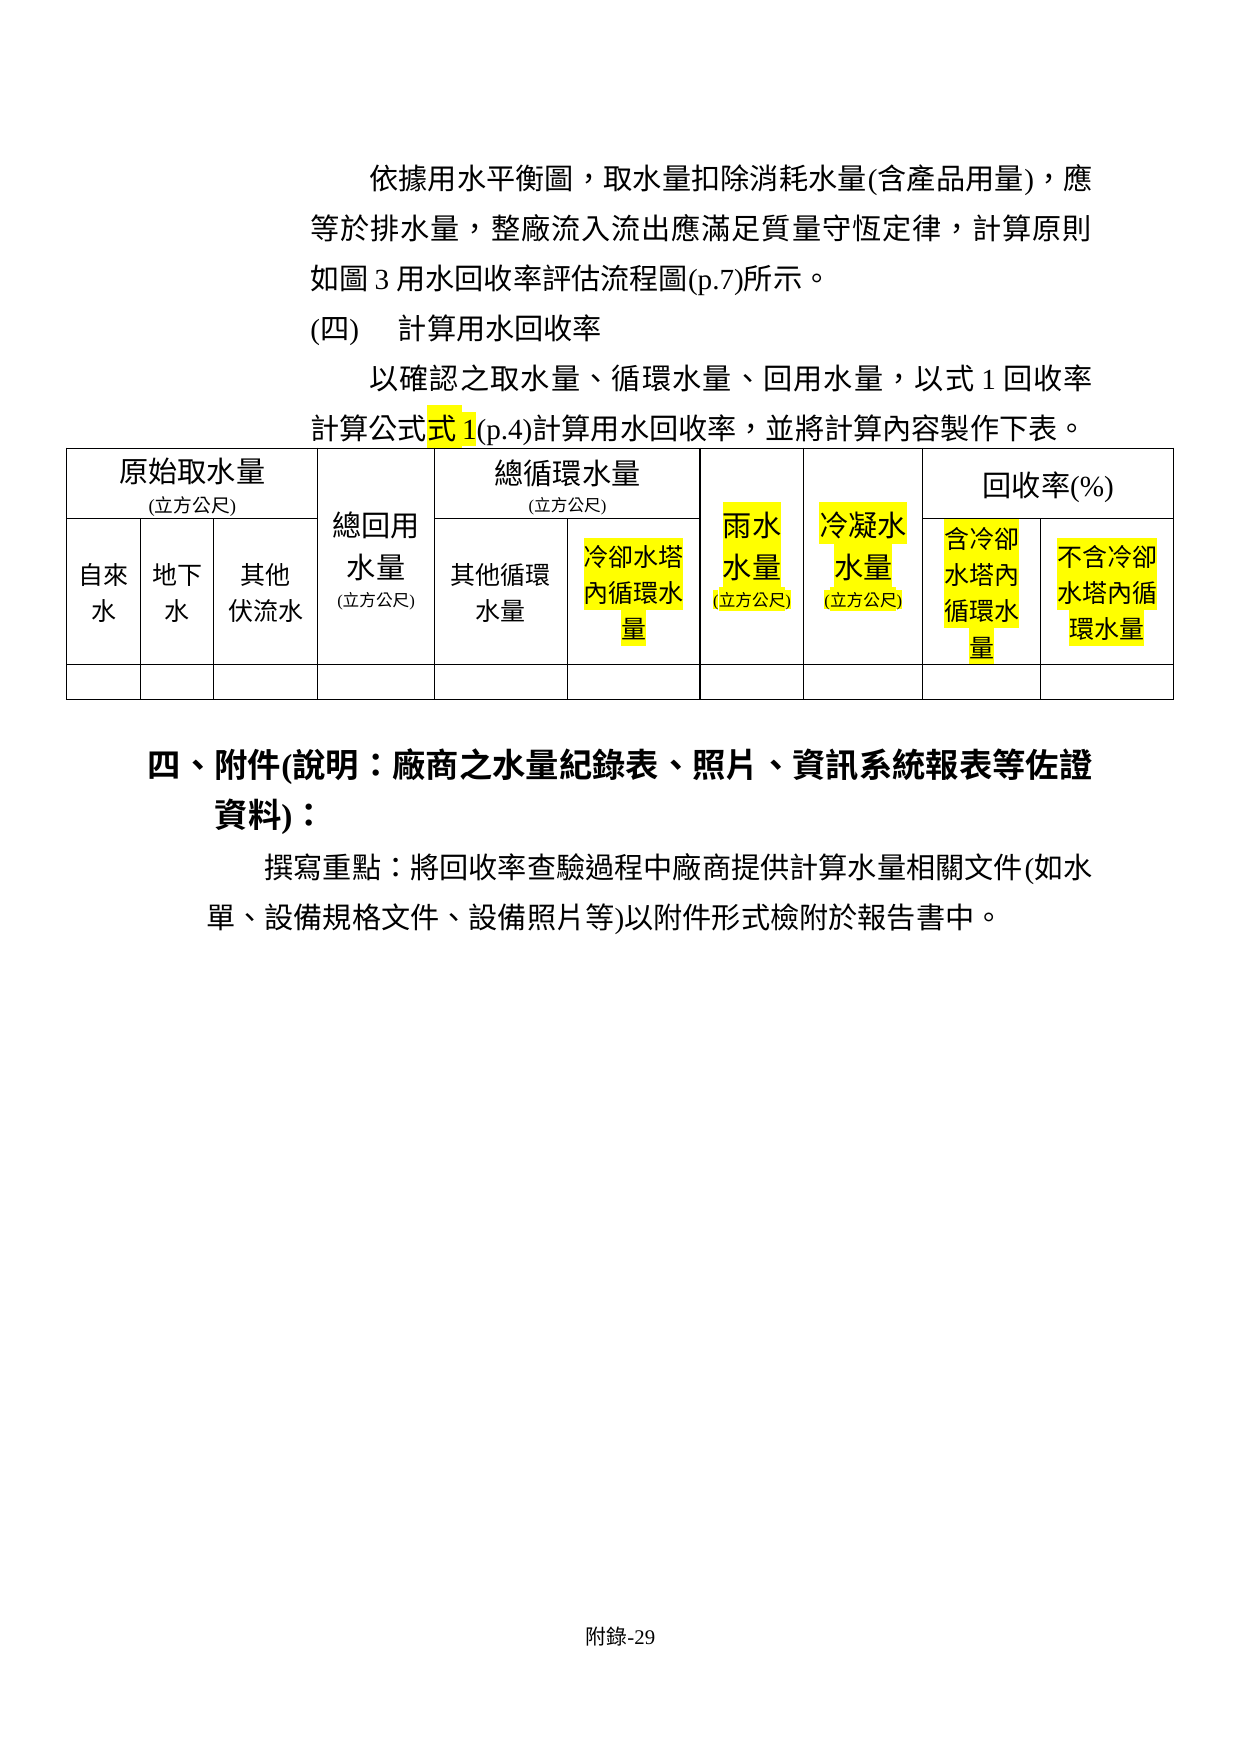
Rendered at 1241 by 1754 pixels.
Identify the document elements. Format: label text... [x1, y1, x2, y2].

table_header 原始取水量 (立方公尺) [67, 449, 317, 518]
table_cell 其他 伏流水 [214, 519, 317, 664]
table_cell [568, 665, 699, 699]
table_header 雨水 水量 (立方公尺) [701, 449, 803, 664]
table_cell [141, 665, 213, 699]
table_cell [804, 665, 922, 699]
table_header 總回用水量 (立方公尺) [318, 449, 434, 664]
table_cell [435, 665, 567, 699]
text 撰寫重點：將回收率查驗過程中廠商提供計算水量相關文件(如水單、設備規格文件、設備照片等)以附件形式檢附於報告書中。 [206, 837, 1092, 937]
subtitle 四、附件(說明：廠商之水量紀錄表、照片、資訊系統報表等佐證資料)： [148, 737, 1092, 837]
text 以確認之取水量、循環水量、回用水量，以式1回收率計算公式式1(p.4)計算用水回收率，並將計算內容製作下表。 [310, 348, 1092, 448]
table_header 總循環水量 (立方公尺) [435, 449, 699, 518]
text 依據用水平衡圖，取水量扣除消耗水量(含產品用量)，應等於排水量，整廠流入流出應滿足質量守恆定律，計算原則如圖3 用水回收率評估流程圖(p.7)所示。 [310, 148, 1092, 298]
table_cell [701, 665, 803, 699]
table_header 回收率(%) [923, 449, 1173, 518]
table_header 冷凝水 水量 (立方公尺) [804, 449, 922, 664]
table_cell [67, 665, 140, 699]
table_cell 地下水 [141, 519, 213, 664]
table_cell [923, 665, 1040, 699]
table_cell 其他循環水量 [435, 519, 567, 664]
table_cell 冷卻水塔內循環水量 [568, 519, 699, 664]
table_cell 不含冷卻水塔內循環水量 [1041, 519, 1173, 664]
table_cell 自來水 [67, 519, 140, 664]
table_cell [318, 665, 434, 699]
table_cell [214, 665, 317, 699]
list 計算用水回收率 [310, 298, 1092, 348]
table_cell [1041, 665, 1173, 699]
table_cell 含冷卻水塔內循環水量 [923, 519, 1040, 664]
